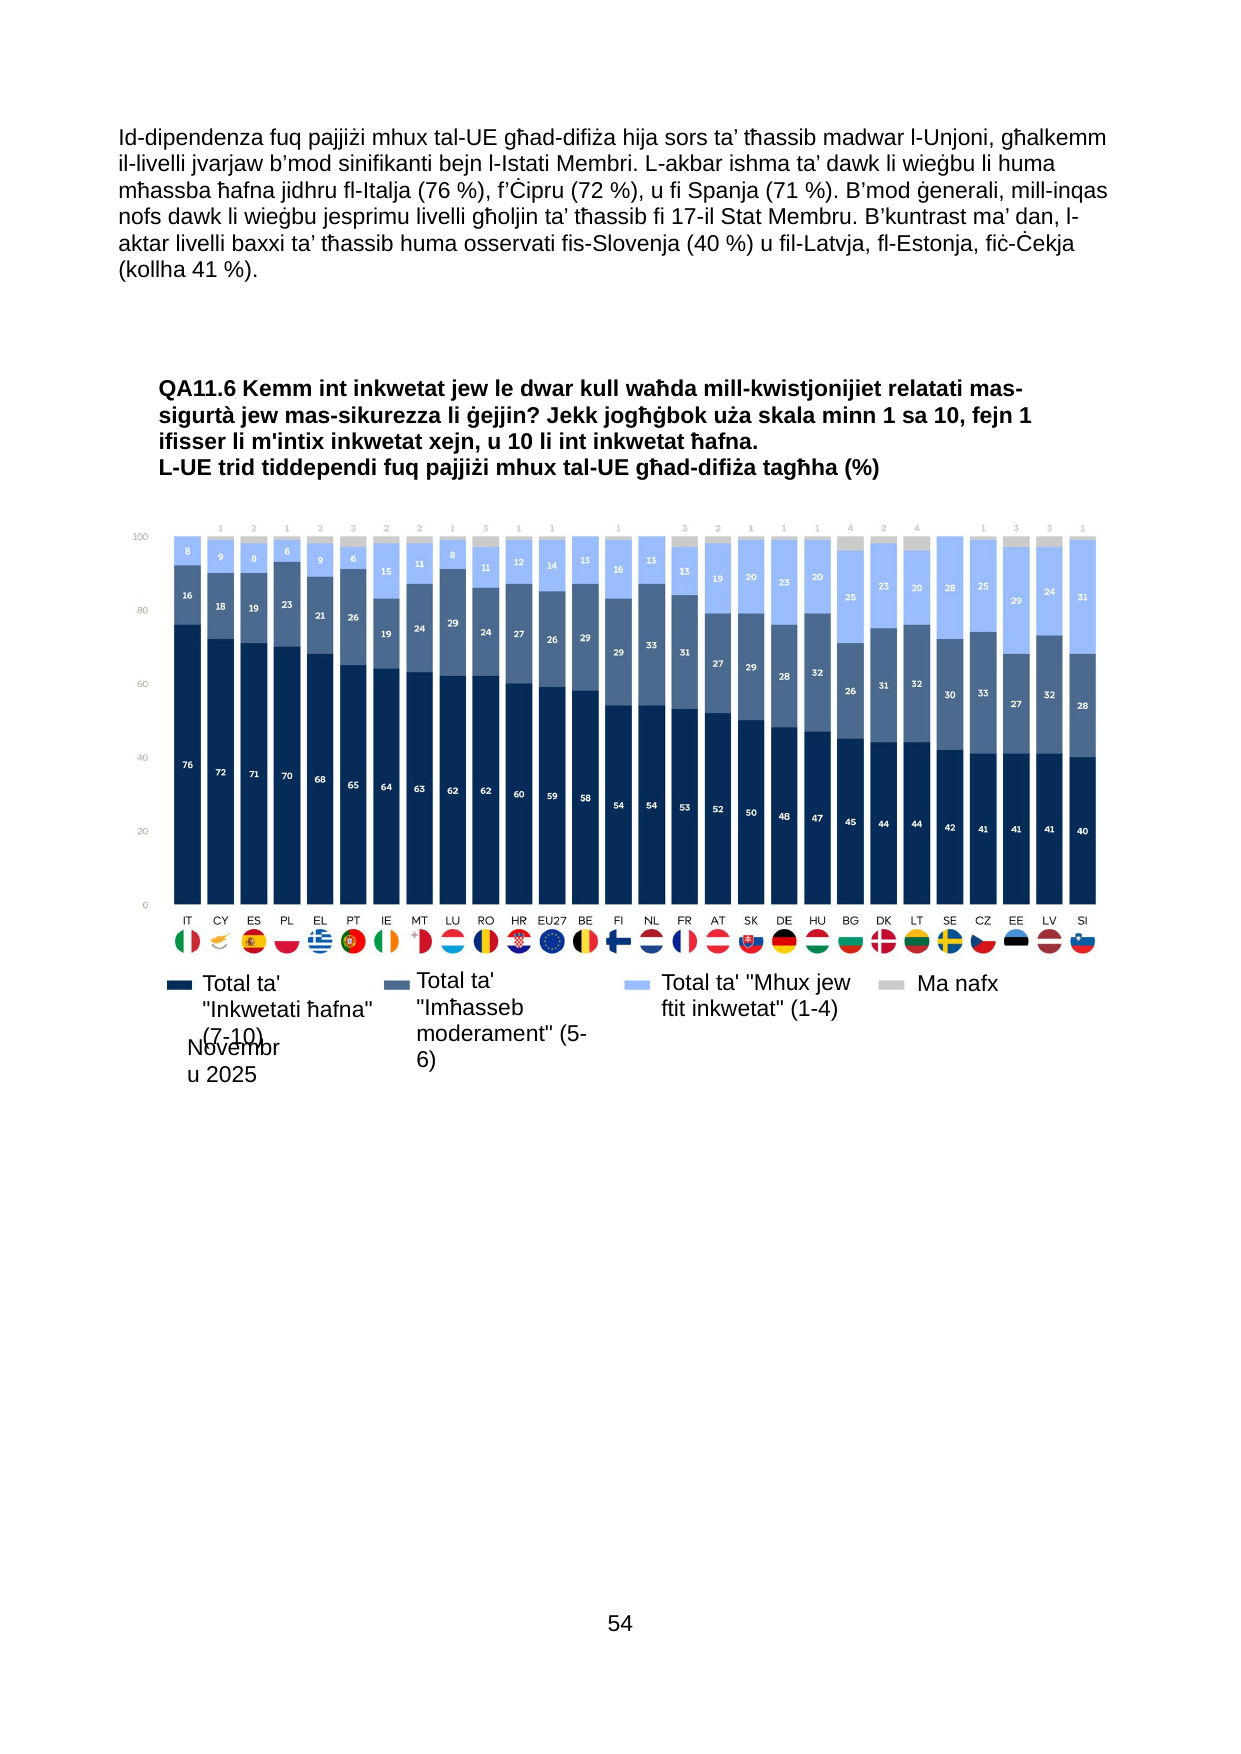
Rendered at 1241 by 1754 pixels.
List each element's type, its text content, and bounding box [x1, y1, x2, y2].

text Id-dipendenza fuq pajjiżi mhux tal-UE għad-difiża hija sors ta’ tħassib madwar l-Unjoni, għalkemm il-livelli jvarjaw b’mod sinifikanti bejn l-Istati Membri. L-akbar ishma ta’ dawk li wieġbu li huma mħassba ħafna jidhru fl-Italja (76 %), f’Ċipru (72 %), u fi Spanja (71 %). B’mod ġenerali, mill-inqas nofs dawk li wieġbu jesprimu livelli għoljin ta’ tħassib fi 17-il Stat Membru. B’kuntrast ma’ dan, l-aktar livelli baxxi ta’ tħassib huma osservati fis-Slovenja (40 %) u fil-Latvja, fl-Estonja, fiċ-Ċekja (kollha 41 %). [118, 124, 1122, 282]
picture [159, 971, 909, 993]
picture [126, 516, 1099, 961]
